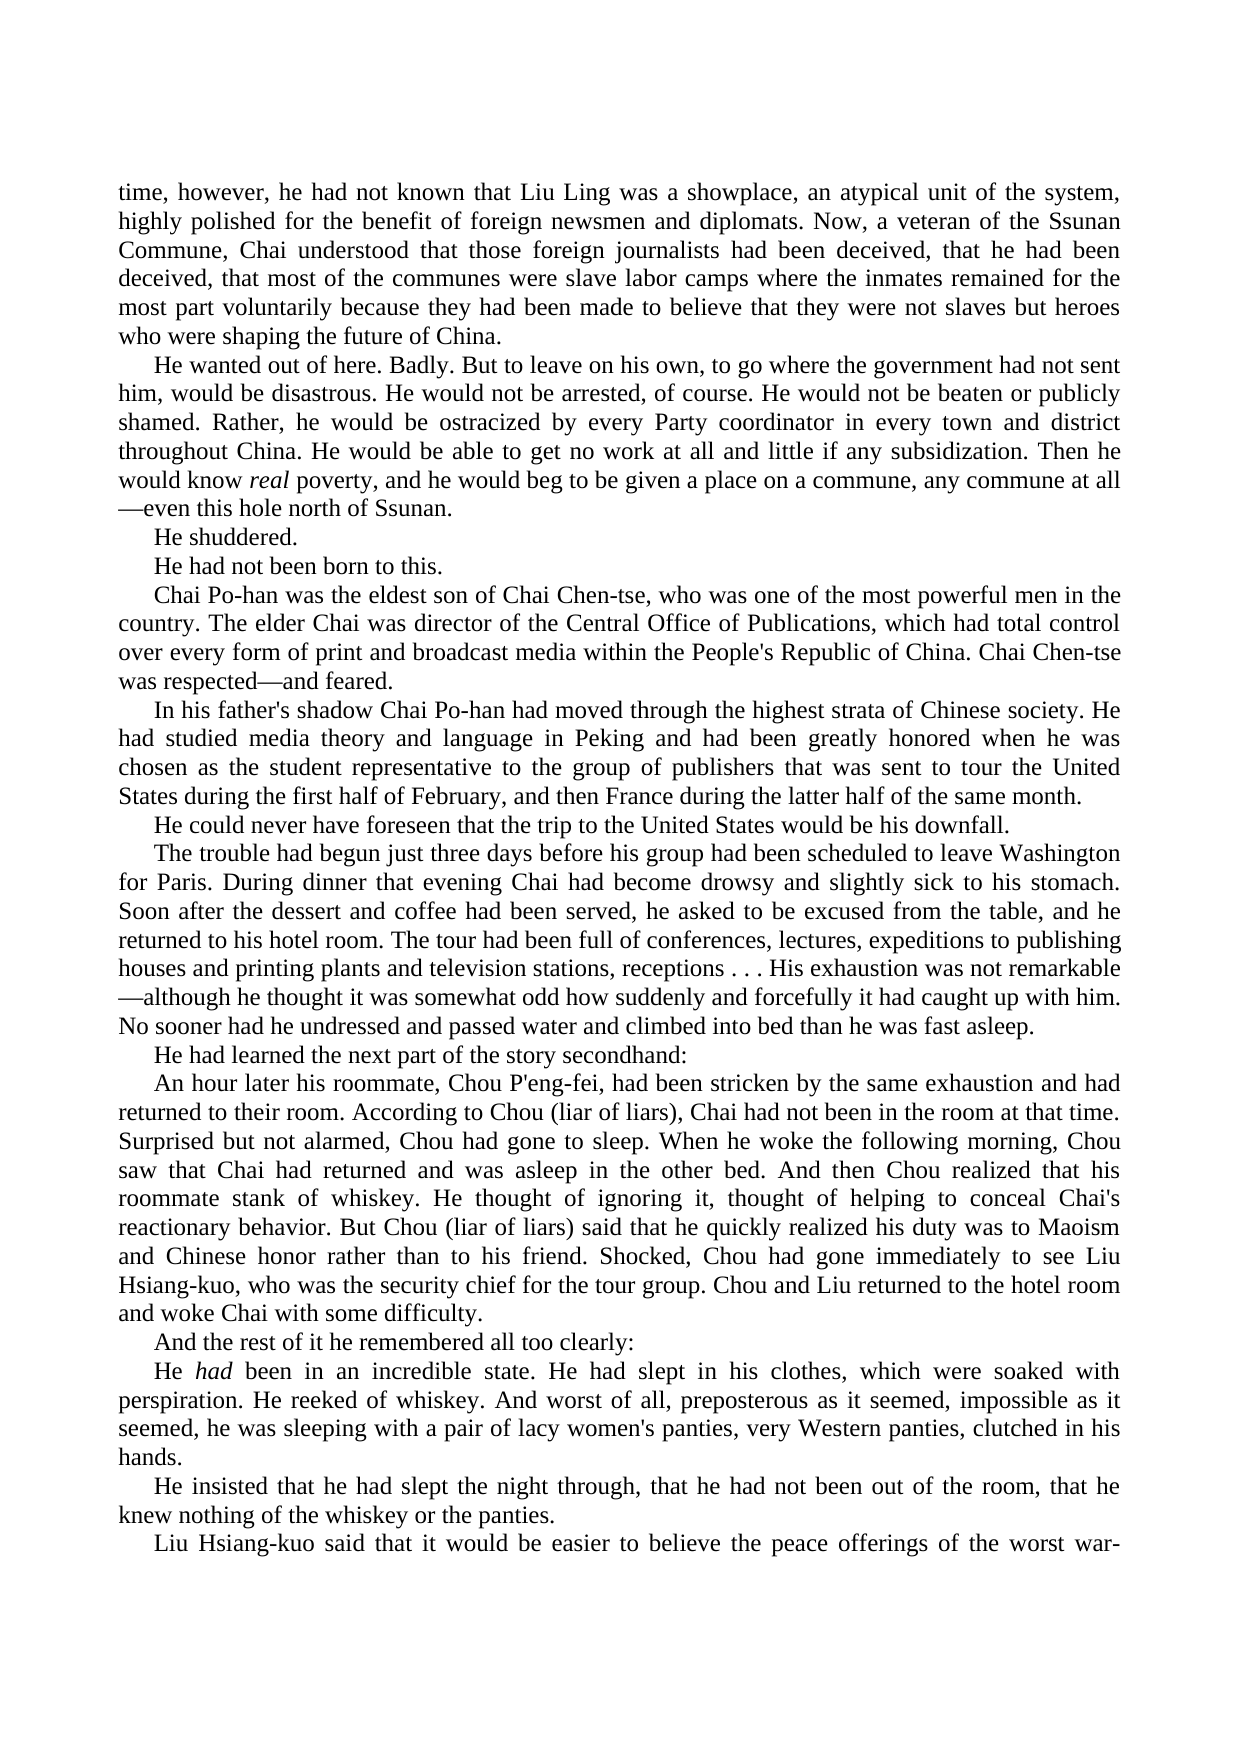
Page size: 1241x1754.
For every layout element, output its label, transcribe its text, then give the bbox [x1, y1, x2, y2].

text He wanted out of here. Badly. But to leave on his own, to go where the government had not sent him, would be disastrous. He would not be arrested, of course. He would not be beaten or publicly shamed. Rather, he would be ostracized by every Party coordinator in every town and district throughout China. He would be able to get no work at all and little if any subsidization. Then he would know real poverty, and he would beg to be given a place on a commune, any commune at all—even this hole north of Ssunan. [118, 350, 1122, 522]
text time, however, he had not known that Liu Ling was a showplace, an atypical unit of the system, highly polished for the benefit of foreign newsmen and diplomats. Now, a veteran of the Ssunan Commune, Chai understood that those foreign journalists had been deceived, that he had been deceived, that most of the communes were slave labor camps where the inmates remained for the most part voluntarily because they had been made to believe that they were not slaves but heroes who were shaping the future of China. [118, 177, 1122, 350]
text He shuddered. [118, 522, 1122, 551]
text He had learned the next part of the story secondhand: [118, 1040, 1122, 1068]
text Chai Po-han was the eldest son of Chai Chen-tse, who was one of the most powerful men in the country. The elder Chai was director of the Central Office of Publications, which had total control over every form of print and broadcast media within the People's Republic of China. Chai Chen-tse was respected—and feared. [118, 580, 1122, 695]
text He had been in an incredible state. He had slept in his clothes, which were soaked with perspiration. He reeked of whiskey. And worst of all, preposterous as it seemed, impossible as it seemed, he was sleeping with a pair of lacy women's panties, very Western panties, clutched in his hands. [118, 1356, 1122, 1471]
text He insisted that he had slept the night through, that he had not been out of the room, that he knew nothing of the whiskey or the panties. [118, 1471, 1122, 1528]
text He could never have foreseen that the trip to the United States would be his downfall. [118, 810, 1122, 838]
text And the rest of it he remembered all too clearly: [118, 1327, 1122, 1356]
text Liu Hsiang-kuo said that it would be easier to believe the peace offerings of the worst war- [118, 1528, 1122, 1557]
text An hour later his roommate, Chou P'eng-fei, had been stricken by the same exhaustion and had returned to their room. According to Chou (liar of liars), Chai had not been in the room at that time. Surprised but not alarmed, Chou had gone to sleep. When he woke the following morning, Chou saw that Chai had returned and was asleep in the other bed. And then Chou realized that his roommate stank of whiskey. He thought of ignoring it, thought of helping to conceal Chai's reactionary behavior. But Chou (liar of liars) said that he quickly realized his duty was to Maoism and Chinese honor rather than to his friend. Shocked, Chou had gone immediately to see Liu Hsiang-kuo, who was the security chief for the tour group. Chou and Liu returned to the hotel room and woke Chai with some difficulty. [118, 1068, 1122, 1327]
text In his father's shadow Chai Po-han had moved through the highest strata of Chinese society. He had studied media theory and language in Peking and had been greatly honored when he was chosen as the student representative to the group of publishers that was sent to tour the United States during the first half of February, and then France during the latter half of the same month. [118, 695, 1122, 810]
text He had not been born to this. [118, 551, 1122, 580]
text The trouble had begun just three days before his group had been scheduled to leave Washington for Paris. During dinner that evening Chai had become drowsy and slightly sick to his stomach. Soon after the dessert and coffee had been served, he asked to be excused from the table, and he returned to his hotel room. The tour had been full of conferences, lectures, expeditions to publishing houses and printing plants and television stations, receptions . . . His exhaustion was not remarkable—although he thought it was somewhat odd how suddenly and forcefully it had caught up with him. No sooner had he undressed and passed water and climbed into bed than he was fast asleep. [118, 838, 1122, 1040]
